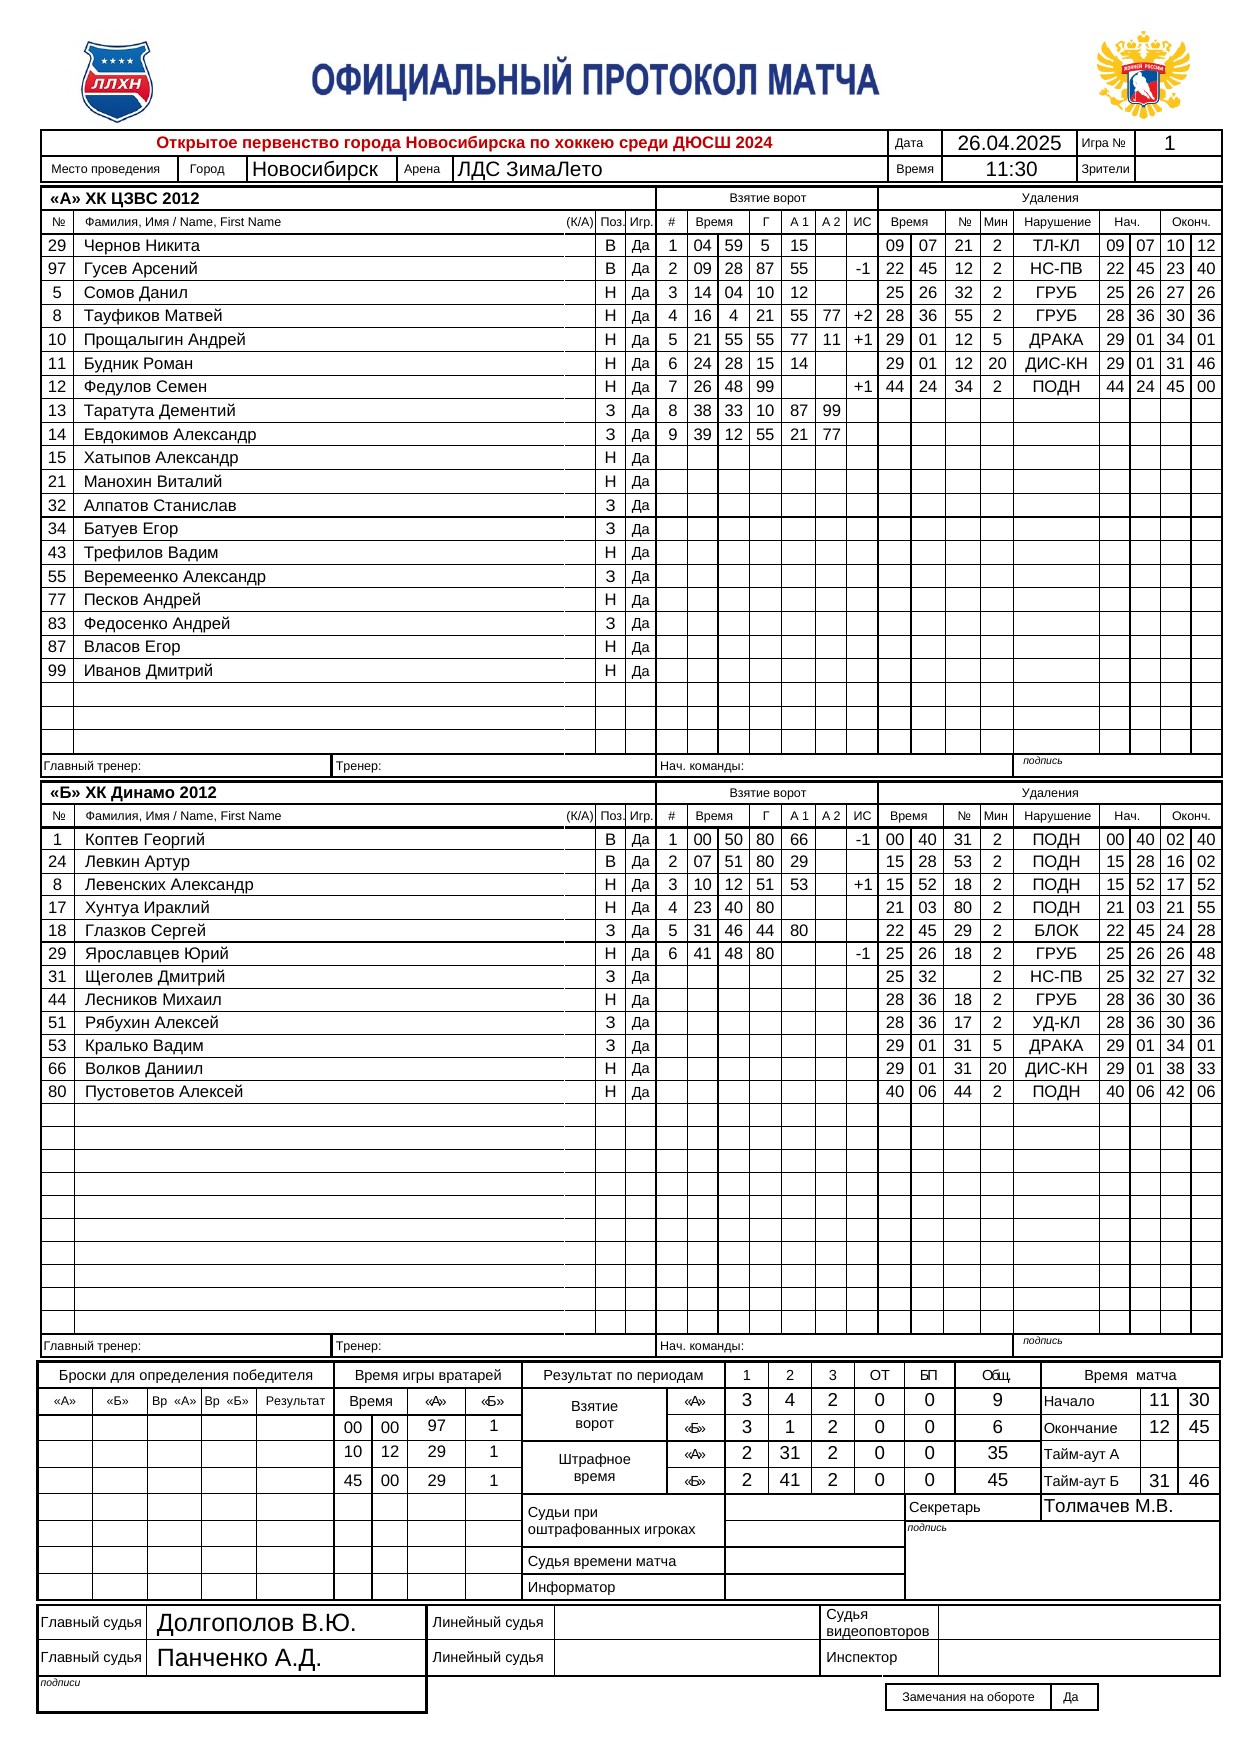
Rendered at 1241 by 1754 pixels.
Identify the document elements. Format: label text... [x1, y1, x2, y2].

table_cell [1100, 1288, 1129, 1310]
table_cell Время [688, 211, 749, 233]
table_cell 32 [912, 966, 943, 987]
table_cell [1014, 1173, 1099, 1195]
table_cell [373, 1521, 407, 1546]
table_cell 10 [1161, 235, 1190, 256]
table_cell [883, 1677, 1220, 1681]
table_cell [750, 683, 781, 706]
table_cell [565, 399, 595, 422]
table_cell [335, 1494, 371, 1520]
table_cell [912, 1150, 943, 1172]
table_cell [1161, 1127, 1190, 1149]
table_cell Да [626, 494, 655, 516]
table_cell [847, 683, 877, 706]
table_cell [657, 1196, 687, 1218]
table_cell Н [596, 659, 625, 682]
table_cell [981, 730, 1013, 753]
table_cell [782, 1311, 815, 1333]
table_cell [719, 1012, 749, 1033]
table_cell 29 [944, 920, 980, 941]
table_cell [626, 1265, 655, 1287]
table_cell [782, 636, 815, 658]
table_cell [879, 494, 910, 516]
table_cell [816, 494, 846, 516]
table_cell Н [596, 305, 625, 327]
table_cell [1100, 1104, 1129, 1126]
table_cell [1131, 399, 1160, 422]
table_cell 29 [879, 352, 910, 374]
table_cell 35 [956, 1442, 1040, 1467]
table_cell [626, 1173, 655, 1195]
table_cell Левенских Александр [75, 874, 564, 895]
table_cell [816, 1150, 846, 1172]
table_cell 18 [42, 920, 74, 941]
table_cell [42, 1173, 74, 1195]
table_cell ДИС-КН [1014, 352, 1099, 374]
table_cell [565, 874, 595, 895]
table_cell Главный тренер: [42, 1335, 330, 1356]
table_cell [335, 1574, 371, 1599]
table_cell [1014, 518, 1099, 540]
table_cell 44 [1100, 376, 1129, 398]
table_cell [981, 612, 1013, 634]
table_cell [335, 1521, 371, 1546]
table_cell [847, 1173, 877, 1195]
table_cell [565, 1058, 595, 1079]
table_cell [981, 588, 1013, 611]
table_cell [719, 612, 749, 634]
table_cell [782, 730, 815, 753]
table_cell +2 [847, 305, 877, 327]
table_cell 36 [1131, 989, 1160, 1011]
table_cell [1192, 1196, 1221, 1218]
table_cell [782, 1035, 815, 1057]
table_cell Нач. команды: [657, 1335, 1012, 1356]
table_cell [565, 305, 595, 327]
table_cell [688, 446, 717, 469]
table_cell 99 [750, 376, 781, 398]
table_cell Щеголев Дмитрий [75, 966, 564, 987]
table_cell [657, 636, 687, 658]
table_cell 0 [855, 1415, 904, 1440]
table_cell [912, 446, 945, 469]
table_cell [75, 1242, 564, 1264]
table_header Время игры вратарей [335, 1363, 521, 1387]
table_cell «А» [408, 1389, 465, 1413]
table_cell Мин [981, 211, 1013, 233]
table_cell 55 [750, 423, 781, 445]
table_cell 09 [1100, 235, 1129, 256]
table_cell [688, 1150, 717, 1172]
table_cell [1141, 1441, 1177, 1467]
table_cell Федосенко Андрей [74, 612, 564, 634]
table_cell [39, 1494, 92, 1520]
table_cell 52 [1131, 874, 1160, 895]
table_cell [944, 966, 980, 987]
table_cell [847, 1058, 877, 1079]
table_cell [912, 1127, 943, 1149]
table_cell 14 [688, 281, 717, 303]
table_cell Н [596, 896, 625, 918]
table_cell Да [626, 659, 655, 682]
table_cell [565, 1265, 595, 1287]
table_cell [688, 730, 717, 753]
table_cell [939, 1640, 1219, 1675]
table_cell 44 [42, 989, 74, 1011]
table_cell 2 [981, 920, 1013, 941]
table_cell # [657, 805, 687, 826]
table_cell [1192, 1265, 1221, 1287]
table_cell 18 [944, 874, 980, 895]
table_cell 44 [750, 920, 781, 941]
table_cell [1161, 683, 1190, 706]
table_cell 15 [1100, 874, 1129, 895]
table_cell 00 [373, 1416, 407, 1440]
table_cell 12 [373, 1441, 407, 1467]
table_cell «А» [668, 1442, 724, 1467]
table_cell [626, 683, 655, 706]
table_cell [912, 1219, 943, 1241]
table_cell 2 [726, 1468, 768, 1493]
table_cell [1131, 1265, 1160, 1287]
table_cell 0 [855, 1389, 904, 1413]
table_cell 26 [1131, 943, 1160, 964]
table_cell [148, 1441, 201, 1467]
table_cell Иванов Дмитрий [74, 659, 564, 682]
table_cell Да [626, 966, 655, 987]
table_cell 2 [981, 896, 1013, 918]
table_cell 11:30 [943, 157, 1076, 181]
table_cell [1192, 565, 1221, 587]
table_cell [944, 1265, 980, 1287]
table_cell 22 [1100, 920, 1129, 941]
table_cell [1192, 683, 1221, 706]
table_cell [946, 541, 980, 564]
table_cell 7 [657, 376, 687, 398]
table_cell 48 [1192, 943, 1221, 964]
table_cell 80 [42, 1081, 74, 1103]
table_cell [981, 1265, 1013, 1287]
table_cell 17 [944, 1012, 980, 1033]
table_cell Вр «А» [148, 1389, 201, 1413]
table_cell 12 [1192, 235, 1221, 256]
table_cell 00 [1192, 376, 1221, 398]
table_cell [1014, 423, 1099, 445]
table_cell 27 [1161, 281, 1190, 303]
table_cell [879, 1265, 910, 1287]
table_cell [782, 659, 815, 682]
table_cell 99 [816, 399, 846, 422]
table_cell 29 [879, 328, 910, 351]
table_cell ПОДН [1014, 896, 1099, 918]
table_cell [1192, 1311, 1221, 1333]
table_cell 25 [1100, 966, 1129, 987]
table_cell [1014, 683, 1099, 706]
table_cell [719, 636, 749, 658]
table_cell [816, 518, 846, 540]
table_cell [688, 659, 717, 682]
table_cell А 2 [816, 805, 846, 826]
table_cell З [596, 423, 625, 445]
table_cell [750, 446, 781, 469]
table_cell 00 [373, 1468, 407, 1493]
table_cell [657, 683, 687, 706]
table_cell 36 [912, 1012, 943, 1033]
table_cell [816, 446, 846, 469]
table_cell ГРУБ [1014, 305, 1099, 327]
table_cell [688, 1104, 717, 1126]
table_cell [1099, 1682, 1220, 1711]
table_cell подпись [1014, 1335, 1221, 1356]
table_cell 29 [879, 1035, 910, 1057]
table_cell 52 [912, 874, 943, 895]
table_cell -1 [847, 943, 877, 964]
table_cell 33 [1192, 1058, 1221, 1079]
table_cell [847, 707, 877, 729]
table_cell 31 [42, 966, 74, 987]
table_cell [565, 565, 595, 587]
table_cell [1131, 730, 1160, 753]
table_cell 01 [912, 352, 945, 374]
table_cell Да [626, 920, 655, 941]
table_cell 01 [912, 1035, 943, 1057]
table_cell [782, 1127, 815, 1149]
table_header Общ. [956, 1363, 1040, 1387]
table_cell Судья времени матча [523, 1548, 724, 1573]
table_cell 06 [1192, 1081, 1221, 1103]
table_cell [782, 541, 815, 564]
table_cell [565, 257, 595, 280]
table_cell [782, 1196, 815, 1218]
table_cell Чернов Никита [74, 235, 564, 256]
table_cell [42, 1311, 74, 1333]
table_cell 01 [1131, 1035, 1160, 1057]
table_cell [1100, 1127, 1129, 1149]
table_cell [596, 730, 625, 753]
table_cell Н [596, 328, 625, 351]
table_cell [565, 1196, 595, 1218]
table_cell [816, 470, 846, 493]
table_cell 45 [1161, 376, 1190, 398]
table_cell [565, 612, 595, 634]
table_cell [565, 588, 595, 611]
table_cell Да [626, 541, 655, 564]
table_cell [879, 588, 910, 611]
table_cell 01 [1192, 1035, 1221, 1057]
table_cell [1014, 1311, 1099, 1333]
table_cell [719, 1081, 749, 1103]
table_cell [1192, 1104, 1221, 1126]
table_cell [847, 966, 877, 987]
table_cell 21 [688, 328, 717, 351]
table_cell [1014, 494, 1099, 516]
table_cell 80 [750, 829, 781, 849]
table_cell [1131, 518, 1160, 540]
table_cell [750, 518, 781, 540]
table_cell Ярославцев Юрий [75, 943, 564, 964]
table_cell «Б» [93, 1389, 147, 1413]
table_cell 09 [688, 257, 717, 280]
table_cell [726, 1548, 904, 1573]
table_cell 18 [944, 943, 980, 964]
table_cell [1161, 541, 1190, 564]
table_cell Поз. [596, 805, 625, 826]
table_cell Судья видеоповторов [821, 1606, 938, 1639]
table_cell 28 [1192, 920, 1221, 941]
table_cell 9 [956, 1389, 1040, 1413]
table_cell 29 [782, 850, 815, 872]
table_cell [750, 588, 781, 611]
table_cell [816, 565, 846, 587]
table_cell Батуев Егор [74, 518, 564, 540]
table_cell [202, 1441, 256, 1467]
table_cell [626, 1196, 655, 1218]
table_cell [1100, 470, 1129, 493]
table_cell [75, 1173, 564, 1195]
table_cell [1161, 446, 1190, 469]
table_cell Время [879, 211, 945, 233]
table_cell [565, 920, 595, 941]
table_cell [782, 588, 815, 611]
table_cell 00 [879, 829, 910, 849]
table_cell [750, 1288, 781, 1310]
table_cell [596, 1196, 625, 1218]
table_cell 51 [42, 1012, 74, 1033]
table_cell [847, 989, 877, 1011]
table_cell [816, 1196, 846, 1218]
table_cell Да [626, 1058, 655, 1079]
table_cell 2 [981, 1012, 1013, 1033]
table_cell (К/А) [565, 805, 595, 826]
table_cell З [596, 565, 625, 587]
table_cell [719, 1173, 749, 1195]
table_cell [688, 588, 717, 611]
table_cell [879, 470, 910, 493]
table_cell [912, 399, 945, 422]
table_cell 80 [750, 850, 781, 872]
table_cell Долгополов В.Ю. [147, 1606, 425, 1639]
table_cell [1131, 565, 1160, 587]
table_cell [657, 989, 687, 1011]
table_cell [816, 612, 846, 634]
table_cell 46 [719, 920, 749, 941]
table_cell [1131, 588, 1160, 611]
table_cell [257, 1547, 333, 1573]
table_cell [912, 1104, 943, 1126]
table_cell 11 [1141, 1389, 1177, 1413]
table_cell [816, 1265, 846, 1287]
table_cell [596, 1311, 625, 1333]
table_cell [719, 1219, 749, 1241]
table_cell 30 [1161, 1012, 1190, 1033]
table_cell [626, 1311, 655, 1333]
table_cell [1100, 1311, 1129, 1333]
table_cell 36 [1131, 1012, 1160, 1033]
table_cell 55 [750, 328, 781, 351]
table_cell Кралько Вадим [75, 1035, 564, 1057]
table_cell [688, 565, 717, 587]
table_cell 12 [946, 352, 980, 374]
table_header 2 [769, 1363, 811, 1387]
table_cell Да [626, 352, 655, 374]
table_cell 25 [879, 281, 910, 303]
table_cell [1192, 1127, 1221, 1149]
table_cell 03 [912, 896, 943, 918]
table_cell Да [626, 399, 655, 422]
table_cell [1192, 494, 1221, 516]
table_cell Рябухин Алексей [75, 1012, 564, 1033]
table_cell 34 [1161, 328, 1190, 351]
table_cell [596, 1127, 625, 1149]
table_cell [750, 541, 781, 564]
table_cell Фамилия, Имя / Name, First Name [75, 805, 565, 826]
table_cell [981, 1173, 1013, 1195]
table_cell 22 [1100, 257, 1129, 280]
table_cell [93, 1574, 147, 1599]
table_cell [1136, 157, 1221, 181]
table_cell Город [179, 157, 246, 181]
table_cell Тренер: [333, 755, 655, 776]
table_cell [596, 1104, 625, 1126]
table_cell [879, 1242, 910, 1264]
table_cell Линейный судья [428, 1640, 554, 1675]
table_cell [75, 1265, 564, 1287]
table_cell [1014, 399, 1099, 422]
table_cell 46 [1179, 1468, 1219, 1493]
table_cell -1 [847, 829, 877, 849]
table_cell [782, 1242, 815, 1264]
table_cell [626, 1242, 655, 1264]
table_cell № [946, 211, 980, 233]
table_cell [688, 636, 717, 658]
table_cell 2 [981, 235, 1013, 256]
table_cell 12 [719, 423, 749, 445]
table_cell [74, 683, 564, 706]
table_cell [257, 1521, 333, 1546]
table_cell [257, 1494, 333, 1520]
table_cell +1 [847, 328, 877, 351]
table_cell [879, 659, 910, 682]
table_cell Тайм-аут А [1042, 1441, 1140, 1467]
table_cell [719, 565, 749, 587]
table_cell Время [879, 805, 943, 826]
table_cell [1100, 1242, 1129, 1264]
table_cell 2 [981, 376, 1013, 398]
table_cell 2 [981, 966, 1013, 987]
table_cell Да [626, 446, 655, 469]
table_cell [1100, 612, 1129, 634]
table_cell 2 [981, 850, 1013, 872]
table_cell Время [335, 1389, 407, 1413]
table_header «А» ХК ЦЗВС 2012 [42, 188, 655, 209]
table_cell [1192, 659, 1221, 682]
table_header Игра № [1078, 131, 1134, 155]
table_cell [847, 1196, 877, 1218]
table_cell [657, 470, 687, 493]
table_cell [847, 565, 877, 587]
table_cell 41 [688, 943, 717, 964]
table_cell 10 [688, 874, 717, 895]
table_cell Да [626, 423, 655, 445]
table_cell [816, 683, 846, 706]
table_cell 34 [1161, 1035, 1190, 1057]
table_cell [847, 636, 877, 658]
table_cell 20 [981, 1058, 1013, 1079]
table_cell [944, 1288, 980, 1310]
table_cell [565, 1081, 595, 1103]
table_cell [939, 1606, 1219, 1639]
table_cell [373, 1574, 407, 1599]
table_cell [816, 966, 846, 987]
table_cell [816, 1058, 846, 1079]
table_cell [946, 659, 980, 682]
table_cell 10 [42, 328, 73, 351]
table_cell [657, 707, 687, 729]
table_cell [719, 588, 749, 611]
table_cell [596, 683, 625, 706]
table_cell 17 [1161, 874, 1190, 895]
table_cell Н [596, 588, 625, 611]
table_cell Н [596, 943, 625, 964]
table_cell [466, 1547, 521, 1573]
table_cell 31 [688, 920, 717, 941]
table_cell [257, 1468, 333, 1493]
table_cell УД-КЛ [1014, 1012, 1099, 1033]
table_cell [782, 1104, 815, 1126]
table_cell [657, 1242, 687, 1264]
table_cell [565, 541, 595, 564]
table_cell Да [626, 281, 655, 303]
table_cell [816, 989, 846, 1011]
table_cell [1014, 1150, 1099, 1172]
table_cell [42, 1150, 74, 1172]
table_cell [555, 1640, 819, 1675]
table_cell 87 [782, 399, 815, 422]
table_cell 00 [335, 1416, 371, 1440]
table_cell [688, 494, 717, 516]
table_cell 3 [726, 1415, 768, 1440]
table_cell ТЛ-КЛ [1014, 235, 1099, 256]
table_cell 32 [1131, 966, 1160, 987]
table_cell 26 [1131, 281, 1160, 303]
table_cell 01 [1131, 1058, 1160, 1079]
table_cell 5 [42, 281, 73, 303]
table_cell 39 [688, 423, 717, 445]
table_cell [1131, 1150, 1160, 1172]
table_cell 15 [42, 446, 73, 469]
table_cell 16 [1161, 850, 1190, 872]
table_cell [1161, 470, 1190, 493]
table_cell [981, 470, 1013, 493]
table_cell [946, 730, 980, 753]
table_cell [719, 1058, 749, 1079]
table_cell 20 [981, 352, 1013, 374]
table_cell 29 [408, 1468, 465, 1493]
table_cell [816, 1104, 846, 1126]
table_cell +1 [847, 376, 877, 398]
table_cell 45 [912, 920, 943, 941]
table_cell [879, 707, 910, 729]
table_cell [879, 565, 910, 587]
table_cell [719, 494, 749, 516]
table_cell 6 [657, 352, 687, 374]
table_cell [75, 1127, 564, 1149]
table_cell [657, 1012, 687, 1033]
table_cell [1131, 1196, 1160, 1218]
table_cell [626, 1127, 655, 1149]
table_cell З [596, 920, 625, 941]
table_cell 15 [750, 352, 781, 374]
table_cell [750, 659, 781, 682]
table_cell Зрители [1078, 157, 1134, 181]
table_cell 28 [719, 352, 749, 374]
table_cell [879, 1196, 910, 1218]
table_cell [1161, 659, 1190, 682]
table_cell [782, 612, 815, 634]
table_header Время матча [1042, 1363, 1219, 1387]
table_cell [847, 1265, 877, 1287]
table_cell 00 [688, 829, 717, 849]
table_cell [257, 1574, 333, 1599]
table_cell [1131, 683, 1160, 706]
table_cell [981, 636, 1013, 658]
table_cell 36 [1192, 1012, 1221, 1033]
table_cell [688, 612, 717, 634]
table_cell [1100, 518, 1129, 540]
table_cell [93, 1547, 147, 1573]
table_cell 15 [879, 850, 910, 872]
table_cell Взятие ворот [523, 1389, 666, 1440]
table_cell 1 [466, 1468, 521, 1493]
table_cell [1161, 612, 1190, 634]
table_cell Н [596, 1058, 625, 1079]
table_cell [750, 636, 781, 658]
table_cell [981, 423, 1013, 445]
table_cell 07 [688, 850, 717, 872]
table_cell 22 [879, 920, 910, 941]
table_cell [565, 376, 595, 398]
table_cell ДРАКА [1014, 1035, 1099, 1057]
table_cell 24 [1161, 920, 1190, 941]
table_cell [335, 1547, 371, 1573]
table_cell Да [626, 305, 655, 327]
table_cell [1192, 541, 1221, 564]
table_cell 40 [1100, 1081, 1129, 1103]
table_cell 11 [816, 328, 846, 351]
table_cell [565, 352, 595, 374]
table_cell [912, 470, 945, 493]
table_cell [782, 565, 815, 587]
table_cell [981, 1127, 1013, 1149]
table_cell [816, 707, 846, 729]
table_cell 1 [466, 1441, 521, 1467]
table_cell [565, 1173, 595, 1195]
table_cell [782, 1150, 815, 1172]
table_cell 55 [782, 305, 815, 327]
table_cell [912, 565, 945, 587]
table_cell Н [596, 281, 625, 303]
table_cell [946, 683, 980, 706]
table_cell [565, 943, 595, 964]
table_cell № [944, 805, 980, 826]
table_cell [816, 588, 846, 611]
table_cell [39, 1547, 92, 1573]
table_cell [750, 1150, 781, 1172]
table_cell [565, 446, 595, 469]
table_cell [719, 683, 749, 706]
table_cell 1 [657, 235, 687, 256]
table_cell [466, 1521, 521, 1546]
table_cell [782, 518, 815, 540]
table_cell [782, 494, 815, 516]
table_cell ЛДС ЗимаЛето [454, 157, 887, 181]
table_cell 59 [719, 235, 749, 256]
table_cell [75, 1311, 564, 1333]
table_cell [202, 1574, 256, 1599]
table_cell [1161, 1219, 1190, 1241]
table_cell [847, 1081, 877, 1103]
table_header Дата [889, 131, 941, 155]
table_cell [912, 1242, 943, 1264]
table_cell Волков Даниил [75, 1058, 564, 1079]
table_cell 10 [750, 399, 781, 422]
table_cell [981, 541, 1013, 564]
table_cell 36 [1131, 305, 1160, 327]
table_cell 2 [657, 257, 687, 280]
table_cell [816, 943, 846, 964]
table_cell 25 [1100, 281, 1129, 303]
table_cell [750, 1035, 781, 1057]
table_cell Да [626, 1081, 655, 1103]
table_cell 2 [981, 257, 1013, 280]
table_cell 12 [946, 257, 980, 280]
table_cell Да [626, 612, 655, 634]
table_cell [1100, 683, 1129, 706]
table_cell [782, 1012, 815, 1033]
table_cell [816, 659, 846, 682]
table_cell 24 [912, 376, 945, 398]
table_cell [565, 966, 595, 987]
table_cell [847, 399, 877, 422]
table_cell [148, 1547, 201, 1573]
table_cell [148, 1416, 201, 1440]
table_cell [1014, 1219, 1099, 1241]
table_cell [719, 1265, 749, 1287]
table_cell ПОДН [1014, 1081, 1099, 1103]
table_cell Да [626, 943, 655, 964]
table_cell 2 [812, 1389, 854, 1413]
table_cell [912, 423, 945, 445]
table_cell 8 [42, 874, 74, 895]
table_cell 97 [42, 257, 73, 280]
table_cell [1192, 588, 1221, 611]
table_cell [719, 707, 749, 729]
table_cell № [42, 211, 73, 233]
table_cell 80 [944, 896, 980, 918]
table_cell [1014, 1242, 1099, 1264]
table_cell [657, 518, 687, 540]
table_cell [981, 1288, 1013, 1310]
table_cell 10 [335, 1441, 371, 1467]
table_cell 53 [944, 850, 980, 872]
table_cell [816, 1311, 846, 1333]
table_cell [1161, 1288, 1190, 1310]
table_cell [1161, 1265, 1190, 1287]
table_cell [879, 683, 910, 706]
table_cell [93, 1416, 147, 1440]
table_cell 21 [1161, 896, 1190, 918]
table_cell [750, 470, 781, 493]
table_cell 29 [42, 943, 74, 964]
table_cell 41 [769, 1468, 811, 1493]
table_cell 1 [466, 1416, 521, 1440]
table_cell 01 [1131, 352, 1160, 374]
table_cell Главный судья [39, 1606, 146, 1639]
table_cell 02 [1192, 850, 1221, 872]
table_cell Левкин Артур [75, 850, 564, 872]
table_cell [912, 707, 945, 729]
table_header Удаления [879, 188, 1221, 209]
table_cell [1131, 470, 1160, 493]
table_cell [596, 1173, 625, 1195]
table_header Удаления [879, 783, 1221, 803]
table_cell [1014, 446, 1099, 469]
table_cell [1192, 1242, 1221, 1264]
table_cell 36 [1192, 305, 1221, 327]
table_cell 1 [769, 1415, 811, 1440]
table_cell 29 [1100, 328, 1129, 351]
table_cell [1100, 423, 1129, 445]
table_cell 01 [1131, 328, 1160, 351]
table_cell ИС [847, 805, 877, 826]
table_cell [1131, 1288, 1160, 1310]
table_cell [657, 565, 687, 587]
table_cell А 1 [782, 805, 815, 826]
table_cell Таратута Дементий [74, 399, 564, 422]
table_cell [981, 446, 1013, 469]
table_cell 04 [719, 281, 749, 303]
table_cell З [596, 494, 625, 516]
table_cell Время [688, 805, 749, 826]
table_cell подпись [1014, 755, 1221, 776]
table_cell [688, 1081, 717, 1103]
table_cell 3 [657, 874, 687, 895]
table_cell [202, 1521, 256, 1546]
table_cell 01 [912, 1058, 943, 1079]
table_cell [944, 1242, 980, 1264]
table_header Да [1052, 1685, 1097, 1709]
table_cell [657, 612, 687, 634]
table_cell [719, 446, 749, 469]
table_cell ПОДН [1014, 874, 1099, 895]
table_cell 29 [42, 235, 73, 256]
table_cell [847, 235, 877, 256]
table_cell [912, 636, 945, 658]
table_cell [719, 1150, 749, 1172]
table_cell 26 [688, 376, 717, 398]
table_cell [688, 1012, 717, 1033]
table_cell [688, 1219, 717, 1241]
table_cell «А» [668, 1389, 724, 1413]
table_cell 31 [1161, 352, 1190, 374]
table_cell 12 [782, 281, 815, 303]
table_cell 8 [42, 305, 73, 327]
table_cell ГРУБ [1014, 281, 1099, 303]
table_cell 12 [1141, 1415, 1177, 1440]
table_cell Начало [1042, 1389, 1140, 1413]
table_cell Н [596, 446, 625, 469]
table_cell [981, 494, 1013, 516]
table_cell [75, 1196, 564, 1218]
table_cell 51 [719, 850, 749, 872]
table_cell [657, 541, 687, 564]
table_cell Инспектор [821, 1640, 938, 1675]
table_cell 77 [816, 305, 846, 327]
table_cell 30 [1179, 1389, 1219, 1413]
table_cell [981, 1150, 1013, 1172]
table_cell [1014, 588, 1099, 611]
table_cell 28 [879, 305, 910, 327]
table_cell 6 [956, 1415, 1040, 1440]
table_cell 51 [750, 874, 781, 895]
table_cell З [596, 399, 625, 422]
table_cell [1161, 518, 1190, 540]
table_cell [912, 1196, 943, 1218]
table_cell 80 [750, 943, 781, 964]
table_cell Прощалыгин Андрей [74, 328, 564, 351]
table_cell [42, 1265, 74, 1287]
table_cell «А» [39, 1389, 92, 1413]
table_cell [1014, 541, 1099, 564]
table_cell Главный судья [39, 1640, 146, 1675]
table_cell [1131, 1173, 1160, 1195]
table_cell [626, 1104, 655, 1126]
table_cell 55 [719, 328, 749, 351]
table_cell [782, 989, 815, 1011]
table_cell [565, 494, 595, 516]
table_cell 16 [688, 305, 717, 327]
table_cell Да [626, 1035, 655, 1057]
table_cell [750, 1104, 781, 1126]
table_cell [912, 1311, 943, 1333]
table_cell [726, 1521, 904, 1546]
table_cell Нарушение [1014, 211, 1099, 233]
table_cell ДРАКА [1014, 328, 1099, 351]
table_cell [981, 1104, 1013, 1126]
table_cell [719, 966, 749, 987]
table_cell 04 [688, 235, 717, 256]
table_cell [912, 541, 945, 564]
table_cell [912, 612, 945, 634]
table_cell А 2 [816, 211, 846, 233]
table_cell [816, 1219, 846, 1241]
table_cell 97 [408, 1416, 465, 1440]
table_cell [1192, 730, 1221, 753]
table_cell [879, 730, 910, 753]
table_cell [657, 588, 687, 611]
table_cell 38 [688, 399, 717, 422]
table_cell А 1 [782, 211, 815, 233]
table_cell [657, 1219, 687, 1241]
table_cell 09 [879, 235, 910, 256]
table_cell [257, 1441, 333, 1467]
table_cell [148, 1574, 201, 1599]
table_cell [688, 1058, 717, 1079]
table_cell [373, 1494, 407, 1520]
table_cell [750, 494, 781, 516]
table_cell [944, 1150, 980, 1172]
table_cell Штрафное время [523, 1442, 666, 1493]
table_cell [719, 1242, 749, 1264]
table_cell Арена [398, 157, 452, 181]
table_cell 48 [719, 943, 749, 964]
table_cell [782, 1219, 815, 1241]
table_cell НС-ПВ [1014, 257, 1099, 280]
table_cell [39, 1574, 92, 1599]
table_cell 40 [912, 829, 943, 849]
table_cell 15 [879, 874, 910, 895]
table_cell Линейный судья [428, 1606, 554, 1639]
table_cell «Б» [668, 1468, 724, 1493]
table_cell [879, 1311, 910, 1333]
table_cell 29 [1100, 352, 1129, 374]
table_cell 5 [750, 235, 781, 256]
table_cell 2 [981, 943, 1013, 964]
table_cell [565, 896, 595, 918]
table_cell [782, 446, 815, 469]
table_cell [946, 470, 980, 493]
table_cell [1131, 446, 1160, 469]
table_cell Пустоветов Алексей [75, 1081, 564, 1103]
table_cell [1192, 1173, 1221, 1195]
table_cell [1192, 423, 1221, 445]
table_cell [688, 989, 717, 1011]
table_cell [1014, 612, 1099, 634]
table_cell [565, 659, 595, 682]
table_cell [816, 730, 846, 753]
table_cell [657, 1173, 687, 1195]
table_cell 5 [657, 328, 687, 351]
table_cell Хатыпов Александр [74, 446, 564, 469]
table_cell [1100, 446, 1129, 469]
table_cell 15 [782, 235, 815, 256]
table_cell [565, 1012, 595, 1033]
table_cell [42, 1219, 74, 1241]
table_cell 2 [981, 281, 1013, 303]
table_cell [1131, 1219, 1160, 1241]
table_cell 12 [42, 376, 73, 398]
table_cell 0 [905, 1415, 954, 1440]
table_cell [944, 1311, 980, 1333]
table_cell 36 [1192, 989, 1221, 1011]
table_cell [596, 1242, 625, 1264]
table_cell 17 [42, 896, 74, 918]
table_cell [847, 920, 877, 941]
table_cell [148, 1494, 201, 1520]
table_cell [42, 707, 73, 729]
table_cell 1 [657, 829, 687, 849]
table_cell Н [596, 1081, 625, 1103]
table_cell 36 [912, 305, 945, 327]
table_cell 01 [1192, 328, 1221, 351]
table_cell [719, 730, 749, 753]
table_cell [1161, 1196, 1190, 1218]
table_cell З [596, 1035, 625, 1057]
table_cell -1 [847, 257, 877, 280]
table_cell [1161, 399, 1190, 422]
table_cell подпись [906, 1522, 1219, 1599]
table_cell Н [596, 989, 625, 1011]
table_cell [1014, 1196, 1099, 1218]
table_cell [75, 1288, 564, 1310]
table_cell [688, 1127, 717, 1149]
table_cell [782, 683, 815, 706]
table_cell Н [596, 636, 625, 658]
table_cell [202, 1468, 256, 1493]
table_cell 45 [1131, 920, 1160, 941]
table_cell [1131, 494, 1160, 516]
table_cell [847, 541, 877, 564]
table_cell Да [626, 896, 655, 918]
table_cell [657, 1150, 687, 1172]
table_cell 0 [855, 1468, 904, 1493]
table_cell 30 [1161, 305, 1190, 327]
table_cell [816, 1173, 846, 1195]
table_cell [981, 399, 1013, 422]
table_cell 77 [782, 328, 815, 351]
table_header Открытое первенство города Новосибирска по хоккею среди ДЮСШ 2024 [42, 131, 887, 155]
table_cell [816, 281, 846, 303]
table_cell [565, 328, 595, 351]
table_cell [816, 1242, 846, 1264]
table_cell НС-ПВ [1014, 966, 1099, 987]
table_cell 11 [42, 352, 73, 374]
table_cell [1131, 659, 1160, 682]
table_cell 21 [42, 470, 73, 493]
table_cell 26 [912, 281, 945, 303]
table_cell [946, 494, 980, 516]
table_cell [202, 1416, 256, 1440]
table_cell 5 [981, 1035, 1013, 1057]
table_cell [1161, 588, 1190, 611]
table_cell 2 [981, 874, 1013, 895]
table_cell Информатор [523, 1575, 724, 1599]
table_cell [1014, 659, 1099, 682]
table_cell 28 [879, 1012, 910, 1033]
table_cell 24 [1131, 376, 1160, 398]
table_cell ДИС-КН [1014, 1058, 1099, 1079]
table_cell [750, 1081, 781, 1103]
table_cell [1100, 1219, 1129, 1241]
table_cell Фамилия, Имя / Name, First Name [74, 211, 565, 233]
table_cell 55 [42, 565, 73, 587]
table_cell В [596, 235, 625, 256]
table_header Замечания на обороте [887, 1685, 1050, 1709]
table_cell Трефилов Вадим [74, 541, 564, 564]
table_cell [879, 541, 910, 564]
table_cell [596, 1150, 625, 1172]
table_cell 45 [912, 257, 945, 280]
table_cell [657, 1081, 687, 1103]
table_cell [847, 1104, 877, 1126]
table_cell 50 [719, 829, 749, 849]
table_cell 22 [879, 257, 910, 280]
table_cell [879, 1127, 910, 1149]
table_cell [688, 966, 717, 987]
table_cell [596, 1265, 625, 1287]
table_cell [782, 376, 815, 398]
table_header ОТ [855, 1363, 904, 1387]
table_cell 28 [879, 989, 910, 1011]
table_cell Главный тренер: [42, 755, 330, 776]
table_cell [148, 1521, 201, 1546]
table_cell 21 [879, 896, 910, 918]
table_cell 28 [1100, 305, 1129, 327]
table_cell [981, 659, 1013, 682]
table_cell [981, 1196, 1013, 1218]
table_cell «Б» [668, 1415, 724, 1440]
table_cell [782, 1081, 815, 1103]
table_cell [981, 683, 1013, 706]
table_cell [148, 1468, 201, 1493]
table_cell 2 [726, 1442, 768, 1467]
table_cell [816, 235, 846, 256]
table_cell [565, 636, 595, 658]
table_cell [688, 1035, 717, 1057]
table_cell [750, 1311, 781, 1333]
table_cell Да [626, 1012, 655, 1033]
table_cell Власов Егор [74, 636, 564, 658]
table_cell [981, 1219, 1013, 1241]
table_cell [1131, 1242, 1160, 1264]
table_cell [719, 1196, 749, 1218]
table_cell [565, 1219, 595, 1241]
table_cell 26 [1161, 943, 1190, 964]
table_cell [981, 1242, 1013, 1264]
table_cell [719, 659, 749, 682]
table_cell Вр «Б» [202, 1389, 256, 1413]
table_cell 06 [912, 1081, 943, 1103]
table_cell [688, 707, 717, 729]
table_cell [565, 850, 595, 872]
table_cell [750, 989, 781, 1011]
table_cell [1131, 612, 1160, 634]
table_cell Да [626, 470, 655, 493]
table_cell 40 [719, 896, 749, 918]
table_cell 44 [944, 1081, 980, 1103]
table_cell [688, 1196, 717, 1218]
table_cell [657, 1104, 687, 1126]
table_cell Мин [981, 805, 1013, 826]
table_cell [719, 518, 749, 540]
table_cell [1192, 470, 1221, 493]
table_cell [93, 1494, 147, 1520]
table_cell [1161, 1311, 1190, 1333]
table_cell [1014, 470, 1099, 493]
table_cell Нач. команды: [657, 755, 1012, 776]
table_cell [1192, 707, 1221, 729]
table_cell Нарушение [1014, 805, 1099, 826]
table_cell 42 [1161, 1081, 1190, 1103]
table_cell 55 [946, 305, 980, 327]
table_cell Да [626, 989, 655, 1011]
table_cell Г [750, 211, 781, 233]
table_cell 21 [946, 235, 980, 256]
table_cell [1131, 1104, 1160, 1126]
table_cell [555, 1606, 819, 1639]
table_cell [1161, 730, 1190, 753]
table_cell [657, 1035, 687, 1057]
table_cell Место проведения [42, 157, 177, 181]
table_cell 29 [408, 1441, 465, 1467]
table_cell 02 [1161, 829, 1190, 849]
table_cell Веремеенко Александр [74, 565, 564, 587]
table_cell [626, 1219, 655, 1241]
table_cell Да [626, 565, 655, 587]
table_header 26.04.2025 [943, 131, 1076, 155]
table_cell Г [750, 805, 781, 826]
table_cell [688, 683, 717, 706]
table_cell Глазков Сергей [75, 920, 564, 941]
table_cell [946, 565, 980, 587]
table_cell [1014, 1288, 1099, 1310]
table_cell [944, 1196, 980, 1218]
table_cell [946, 446, 980, 469]
table_cell 13 [42, 399, 73, 422]
table_cell [565, 1104, 595, 1126]
table_cell 25 [1100, 943, 1129, 964]
table_cell [981, 565, 1013, 587]
table_cell [879, 423, 910, 445]
table_cell З [596, 966, 625, 987]
table_cell [946, 636, 980, 658]
table_cell 32 [42, 494, 73, 516]
table_cell [726, 1495, 904, 1520]
table_cell 5 [657, 920, 687, 941]
table_cell [816, 829, 846, 849]
table_cell [782, 1173, 815, 1195]
table_cell [1161, 1173, 1190, 1195]
table_cell 38 [1161, 1058, 1190, 1079]
table_cell [719, 1035, 749, 1057]
table_cell [847, 1311, 877, 1333]
table_cell [688, 1311, 717, 1333]
table_cell [596, 707, 625, 729]
table_cell [782, 896, 815, 918]
table_cell 12 [946, 328, 980, 351]
table_cell 33 [719, 399, 749, 422]
table_cell Тайм-аут Б [1042, 1468, 1140, 1493]
table_cell [42, 1288, 74, 1310]
table_cell Н [596, 541, 625, 564]
table_cell [466, 1494, 521, 1520]
table_cell Н [596, 376, 625, 398]
table_cell [816, 376, 846, 398]
table_cell [1131, 541, 1160, 564]
table_cell [816, 257, 846, 280]
table_cell Сомов Данил [74, 281, 564, 303]
table_cell Да [626, 257, 655, 280]
table_cell 44 [879, 376, 910, 398]
table_cell [688, 470, 717, 493]
table_cell [39, 1521, 92, 1546]
table_cell 15 [1100, 850, 1129, 872]
table_cell [847, 1288, 877, 1310]
table_cell 45 [335, 1468, 371, 1493]
table_cell [408, 1547, 465, 1573]
table_cell [946, 707, 980, 729]
table_cell [750, 1127, 781, 1149]
table_cell 77 [42, 588, 73, 611]
table_cell ПОДН [1014, 829, 1099, 849]
table_cell [657, 659, 687, 682]
table_cell (К/А) [565, 211, 595, 233]
table_cell [1131, 1311, 1160, 1333]
table_cell 00 [1100, 829, 1129, 849]
table_cell [565, 1150, 595, 1172]
table_cell [1192, 636, 1221, 658]
table_cell [1100, 659, 1129, 682]
table_cell [879, 1150, 910, 1172]
table_cell 83 [42, 612, 73, 634]
table_cell [1014, 1265, 1099, 1287]
table_cell 80 [750, 896, 781, 918]
table_cell [75, 1104, 564, 1126]
table_cell 2 [981, 829, 1013, 849]
table_cell [944, 1104, 980, 1126]
table_cell [981, 707, 1013, 729]
table_cell [565, 1035, 595, 1057]
table_cell [912, 683, 945, 706]
table_cell З [596, 518, 625, 540]
table_cell [719, 1288, 749, 1310]
table_cell [750, 1219, 781, 1241]
table_header Результат по периодам [523, 1363, 724, 1387]
table_cell [946, 588, 980, 611]
table_cell [847, 352, 877, 374]
table_cell [879, 446, 910, 469]
table_cell Н [596, 874, 625, 895]
table_header Броски для определения победителя [39, 1363, 333, 1387]
table_cell [1100, 541, 1129, 564]
table_cell [1100, 565, 1129, 587]
table_cell [816, 541, 846, 564]
table_header «Б» ХК Динамо 2012 [42, 783, 655, 803]
table_cell [944, 1173, 980, 1195]
table_cell [257, 1416, 333, 1440]
table_cell [42, 1127, 74, 1149]
table_cell [596, 1288, 625, 1310]
table_cell 01 [912, 328, 945, 351]
table_cell 43 [42, 541, 73, 564]
table_cell [1014, 730, 1099, 753]
table_cell [816, 1081, 846, 1103]
table_cell 32 [1192, 966, 1221, 987]
table_cell [1100, 399, 1129, 422]
table_cell [847, 1219, 877, 1241]
table_cell 32 [946, 281, 980, 303]
table_cell [1100, 707, 1129, 729]
table_cell 26 [1192, 281, 1221, 303]
table_cell [74, 730, 564, 753]
table_cell [816, 874, 846, 895]
table_cell [466, 1574, 521, 1599]
table_cell 66 [782, 829, 815, 849]
table_cell [879, 612, 910, 634]
table_cell [946, 518, 980, 540]
table_cell 10 [750, 281, 781, 303]
table_cell [847, 494, 877, 516]
table_cell 23 [688, 896, 717, 918]
table_cell Хунтуа Ираклий [75, 896, 564, 918]
table_cell 31 [1141, 1468, 1177, 1493]
table_cell [39, 1441, 92, 1467]
table_cell [1192, 1288, 1221, 1310]
table_cell [847, 1012, 877, 1033]
table_cell [565, 1311, 595, 1333]
table_cell [1161, 707, 1190, 729]
table_cell [42, 1242, 74, 1264]
table_cell Игр. [626, 805, 655, 826]
table_cell [657, 1265, 687, 1287]
table_cell [944, 1127, 980, 1149]
table_cell [912, 494, 945, 516]
table_cell В [596, 850, 625, 872]
table_cell Результат [257, 1389, 333, 1413]
table_cell Нач. [1100, 211, 1160, 233]
table_cell [879, 518, 910, 540]
table_cell [1161, 565, 1190, 587]
table_cell 07 [1131, 235, 1160, 256]
table_header Взятие ворот [657, 188, 877, 209]
table_cell 5 [981, 328, 1013, 351]
table_cell подписи [39, 1677, 425, 1711]
table_cell Гусев Арсений [74, 257, 564, 280]
table_cell 23 [1161, 257, 1190, 280]
table_cell 0 [905, 1442, 954, 1467]
table_cell [657, 966, 687, 987]
table_cell [1192, 518, 1221, 540]
table_cell 03 [1131, 896, 1160, 918]
table_cell [428, 1677, 882, 1711]
table_cell [750, 1242, 781, 1264]
table_cell [688, 518, 717, 540]
table_cell [912, 518, 945, 540]
table_cell [879, 1219, 910, 1241]
table_cell 55 [782, 257, 815, 280]
table_cell [946, 399, 980, 422]
table_cell 28 [1100, 989, 1129, 1011]
table_cell [981, 1311, 1013, 1333]
table_cell 34 [42, 518, 73, 540]
table_cell Оконч. [1161, 211, 1221, 233]
table_cell [626, 730, 655, 753]
table_cell [1192, 446, 1221, 469]
table_cell Алпатов Станислав [74, 494, 564, 516]
table_header БП [905, 1363, 954, 1387]
table_cell [750, 565, 781, 587]
table_cell «Б » [466, 1389, 521, 1413]
table_cell [847, 446, 877, 469]
table_cell 2 [981, 305, 1013, 327]
table_cell 87 [42, 636, 73, 658]
table_cell [596, 1219, 625, 1241]
table_cell 2 [812, 1415, 854, 1440]
table_cell 0 [905, 1389, 954, 1413]
table_cell [816, 850, 846, 872]
table_cell [816, 1127, 846, 1149]
table_cell 52 [1192, 874, 1221, 895]
table_cell [565, 829, 595, 849]
table_cell 45 [956, 1468, 1040, 1493]
table_cell [816, 896, 846, 918]
table_cell [42, 1196, 74, 1218]
table_cell 4 [769, 1389, 811, 1413]
table_cell 2 [981, 989, 1013, 1011]
table_cell 28 [1131, 850, 1160, 872]
table_cell 9 [657, 423, 687, 445]
table_cell [1014, 1104, 1099, 1126]
table_cell [946, 612, 980, 634]
table_cell [847, 281, 877, 303]
table_cell [1161, 1104, 1190, 1126]
table_cell Манохин Виталий [74, 470, 564, 493]
table_cell Поз. [596, 211, 625, 233]
table_cell [782, 707, 815, 729]
table_cell [688, 1265, 717, 1287]
table_cell [565, 1127, 595, 1149]
table_cell [912, 588, 945, 611]
table_cell [1161, 494, 1190, 516]
table_cell БЛОК [1014, 920, 1099, 941]
table_cell [373, 1547, 407, 1573]
table_cell [1100, 636, 1129, 658]
table_cell 45 [1179, 1415, 1219, 1440]
table_cell [719, 989, 749, 1011]
table_cell 31 [944, 1058, 980, 1079]
table_cell [1100, 1265, 1129, 1287]
table_cell Игр. [626, 211, 655, 233]
table_cell [626, 1150, 655, 1172]
table_cell [1161, 1150, 1190, 1172]
table_cell [879, 1288, 910, 1310]
table_cell Н [596, 470, 625, 493]
table_cell № [42, 805, 74, 826]
table_cell [1100, 588, 1129, 611]
table_cell Окончание [1042, 1415, 1140, 1440]
table_cell Секретарь [906, 1495, 1040, 1520]
table_cell Нач. [1100, 805, 1160, 826]
table_cell Время [889, 157, 941, 181]
table_cell [1161, 636, 1190, 658]
table_cell [626, 707, 655, 729]
table_cell 28 [912, 850, 943, 872]
table_cell В [596, 257, 625, 280]
table_cell Оконч. [1161, 805, 1221, 826]
table_cell [816, 1288, 846, 1310]
table_cell [565, 989, 595, 1011]
table_cell ГРУБ [1014, 943, 1099, 964]
table_cell [565, 683, 595, 706]
table_cell [782, 966, 815, 987]
table_cell Будник Роман [74, 352, 564, 374]
table_cell [39, 1468, 92, 1493]
table_cell Панченко А.Д. [147, 1640, 425, 1675]
table_cell [93, 1441, 147, 1467]
table_cell [816, 636, 846, 658]
table_cell 2 [657, 850, 687, 872]
table_cell [657, 1288, 687, 1310]
table_cell 26 [912, 943, 943, 964]
table_cell [565, 235, 595, 256]
table_cell +1 [847, 874, 877, 895]
table_cell [42, 730, 73, 753]
table_cell [750, 966, 781, 987]
table_cell З [596, 612, 625, 634]
table_cell [847, 896, 877, 918]
table_cell [879, 636, 910, 658]
table_cell ПОДН [1014, 376, 1099, 398]
table_cell Евдокимов Александр [74, 423, 564, 445]
table_cell 31 [944, 1035, 980, 1057]
table_cell З [596, 1012, 625, 1033]
table_cell Федулов Семен [74, 376, 564, 398]
table_cell # [657, 211, 687, 233]
table_cell Да [626, 636, 655, 658]
table_cell 31 [769, 1442, 811, 1467]
table_cell [750, 612, 781, 634]
table_cell [1100, 1173, 1129, 1195]
table_cell 1 [42, 829, 74, 849]
table_cell [879, 1173, 910, 1195]
table_cell [202, 1494, 256, 1520]
table_cell [1131, 1127, 1160, 1149]
table_cell [1014, 565, 1099, 587]
table_cell Новосибирск [248, 157, 396, 181]
table_cell [750, 707, 781, 729]
table_cell [565, 518, 595, 540]
table_cell 21 [782, 423, 815, 445]
table_cell 34 [946, 376, 980, 398]
table_cell 99 [42, 659, 73, 682]
table_cell 0 [905, 1468, 954, 1493]
table_cell [847, 423, 877, 445]
table_cell [847, 1150, 877, 1172]
table_cell [912, 1288, 943, 1310]
table_header 1 [726, 1363, 768, 1387]
table_cell [719, 1311, 749, 1333]
table_cell [847, 612, 877, 634]
table_cell [719, 1127, 749, 1149]
table_header 1 [1136, 131, 1221, 155]
table_cell Да [626, 376, 655, 398]
table_cell [1131, 707, 1160, 729]
table_cell 25 [879, 943, 910, 964]
table_cell [726, 1575, 904, 1599]
table_cell [912, 659, 945, 682]
table_cell [1192, 612, 1221, 634]
table_cell [1131, 636, 1160, 658]
table_cell 28 [1100, 1012, 1129, 1033]
table_cell 0 [855, 1442, 904, 1467]
table_cell 53 [782, 874, 815, 895]
table_cell 14 [782, 352, 815, 374]
table_cell [879, 1104, 910, 1126]
table_cell [657, 494, 687, 516]
table_cell [912, 730, 945, 753]
table_cell 18 [944, 989, 980, 1011]
table_cell 06 [1131, 1081, 1160, 1103]
table_cell 36 [912, 989, 943, 1011]
table_cell [782, 1265, 815, 1287]
table_cell [565, 707, 595, 729]
table_header Взятие ворот [657, 783, 877, 803]
table_cell 77 [816, 423, 846, 445]
table_cell 24 [688, 352, 717, 374]
table_cell [782, 1058, 815, 1079]
table_cell [93, 1468, 147, 1493]
table_cell 21 [750, 305, 781, 327]
table_cell Судьи при оштрафованных игроках [523, 1495, 724, 1546]
table_cell [847, 730, 877, 753]
table_cell 2 [812, 1442, 854, 1467]
table_cell [1014, 707, 1099, 729]
table_cell [816, 352, 846, 374]
table_cell [750, 1012, 781, 1033]
table_cell 87 [750, 257, 781, 280]
table_cell 2 [812, 1468, 854, 1493]
table_cell 8 [657, 399, 687, 422]
table_cell Тауфиков Матвей [74, 305, 564, 327]
table_cell [944, 1219, 980, 1241]
table_cell 4 [657, 896, 687, 918]
table_cell [782, 943, 815, 964]
table_cell [1192, 399, 1221, 422]
table_cell [657, 446, 687, 469]
table_cell [1100, 1196, 1129, 1218]
table_cell Да [626, 874, 655, 895]
table_cell [750, 1265, 781, 1287]
table_cell [879, 399, 910, 422]
table_cell Лесников Михаил [75, 989, 564, 1011]
table_cell [42, 683, 73, 706]
table_cell [847, 659, 877, 682]
table_cell [657, 1058, 687, 1079]
table_cell 27 [1161, 966, 1190, 987]
table_cell [847, 850, 877, 872]
table_cell [750, 730, 781, 753]
table_cell Н [596, 352, 625, 374]
table_cell [74, 707, 564, 729]
table_cell [688, 1242, 717, 1264]
table_cell [93, 1521, 147, 1546]
table_cell Да [626, 588, 655, 611]
table_cell [565, 1242, 595, 1264]
table_cell [847, 1035, 877, 1057]
table_cell [719, 470, 749, 493]
table_cell [657, 1127, 687, 1149]
table_cell [946, 423, 980, 445]
table_cell [1192, 1150, 1221, 1172]
table_cell [626, 1288, 655, 1310]
table_cell Да [626, 328, 655, 351]
picture [5, 28, 1197, 129]
table_cell [565, 423, 595, 445]
table_cell [1179, 1441, 1219, 1467]
table_cell 4 [657, 305, 687, 327]
table_cell [1192, 1219, 1221, 1241]
table_cell 12 [719, 874, 749, 895]
table_cell [981, 518, 1013, 540]
table_cell Да [626, 850, 655, 872]
table_cell [816, 1035, 846, 1057]
table_cell ГРУБ [1014, 989, 1099, 1011]
table_cell 45 [1131, 257, 1160, 280]
table_cell [782, 470, 815, 493]
table_cell 14 [42, 423, 73, 445]
table_cell Песков Андрей [74, 588, 564, 611]
table_cell 21 [1100, 896, 1129, 918]
table_cell [847, 470, 877, 493]
table_cell [202, 1547, 256, 1573]
table_cell [847, 1242, 877, 1264]
table_cell 80 [782, 920, 815, 941]
table_cell 40 [1192, 829, 1221, 849]
table_cell [816, 1012, 846, 1033]
table_cell [816, 920, 846, 941]
table_cell 6 [657, 943, 687, 964]
table_cell 29 [1100, 1035, 1129, 1057]
table_cell 40 [1131, 829, 1160, 849]
table_cell [750, 1196, 781, 1218]
table_cell [75, 1219, 564, 1241]
table_cell [688, 1288, 717, 1310]
table_cell [750, 1058, 781, 1079]
table_cell 66 [42, 1058, 74, 1079]
table_cell Толмачев М.В. [1042, 1495, 1219, 1520]
table_cell [1161, 423, 1190, 445]
table_cell Да [626, 829, 655, 849]
table_cell [39, 1416, 92, 1440]
table_cell 31 [944, 829, 980, 849]
table_cell [1100, 494, 1129, 516]
table_cell Да [626, 518, 655, 540]
table_cell ИС [847, 211, 877, 233]
table_cell 46 [1192, 352, 1221, 374]
table_cell 53 [42, 1035, 74, 1057]
table_cell 30 [1161, 989, 1190, 1011]
table_cell [719, 541, 749, 564]
table_cell 07 [912, 235, 945, 256]
table_cell 55 [1192, 896, 1221, 918]
table_cell 28 [719, 257, 749, 280]
table_cell [565, 1288, 595, 1310]
table_cell [1161, 1242, 1190, 1264]
table_cell 3 [657, 281, 687, 303]
table_cell 4 [719, 305, 749, 327]
table_cell 48 [719, 376, 749, 398]
table_cell 3 [726, 1389, 768, 1413]
table_cell [1131, 423, 1160, 445]
table_header 3 [812, 1363, 854, 1387]
table_cell [1100, 730, 1129, 753]
table_cell Да [626, 235, 655, 256]
table_cell 29 [1100, 1058, 1129, 1079]
table_cell [688, 541, 717, 564]
table_cell [408, 1494, 465, 1520]
table_cell [1100, 1150, 1129, 1172]
table_cell 25 [879, 966, 910, 987]
table_cell [847, 518, 877, 540]
table_cell В [596, 829, 625, 849]
table_cell [750, 1173, 781, 1195]
table_cell Тренер: [333, 1335, 655, 1356]
table_cell 29 [879, 1058, 910, 1079]
table_cell 40 [879, 1081, 910, 1103]
table_cell [688, 1173, 717, 1195]
table_cell [1014, 636, 1099, 658]
table_cell [912, 1265, 943, 1287]
table_cell [408, 1574, 465, 1599]
table_cell [408, 1521, 465, 1546]
table_cell 40 [1192, 257, 1221, 280]
table_cell 2 [981, 1081, 1013, 1103]
table_cell [75, 1150, 564, 1172]
table_cell 24 [42, 850, 74, 872]
table_cell ПОДН [1014, 850, 1099, 872]
table_cell [657, 730, 687, 753]
table_cell [782, 1288, 815, 1310]
table_cell [1014, 1127, 1099, 1149]
table_cell [565, 470, 595, 493]
table_cell [719, 1104, 749, 1126]
table_cell [565, 281, 595, 303]
table_cell [912, 1173, 943, 1195]
table_cell [847, 588, 877, 611]
table_cell [565, 730, 595, 753]
table_cell [42, 1104, 74, 1126]
table_cell Коптев Георгий [75, 829, 564, 849]
table_cell [657, 1311, 687, 1333]
table_cell [847, 1127, 877, 1149]
